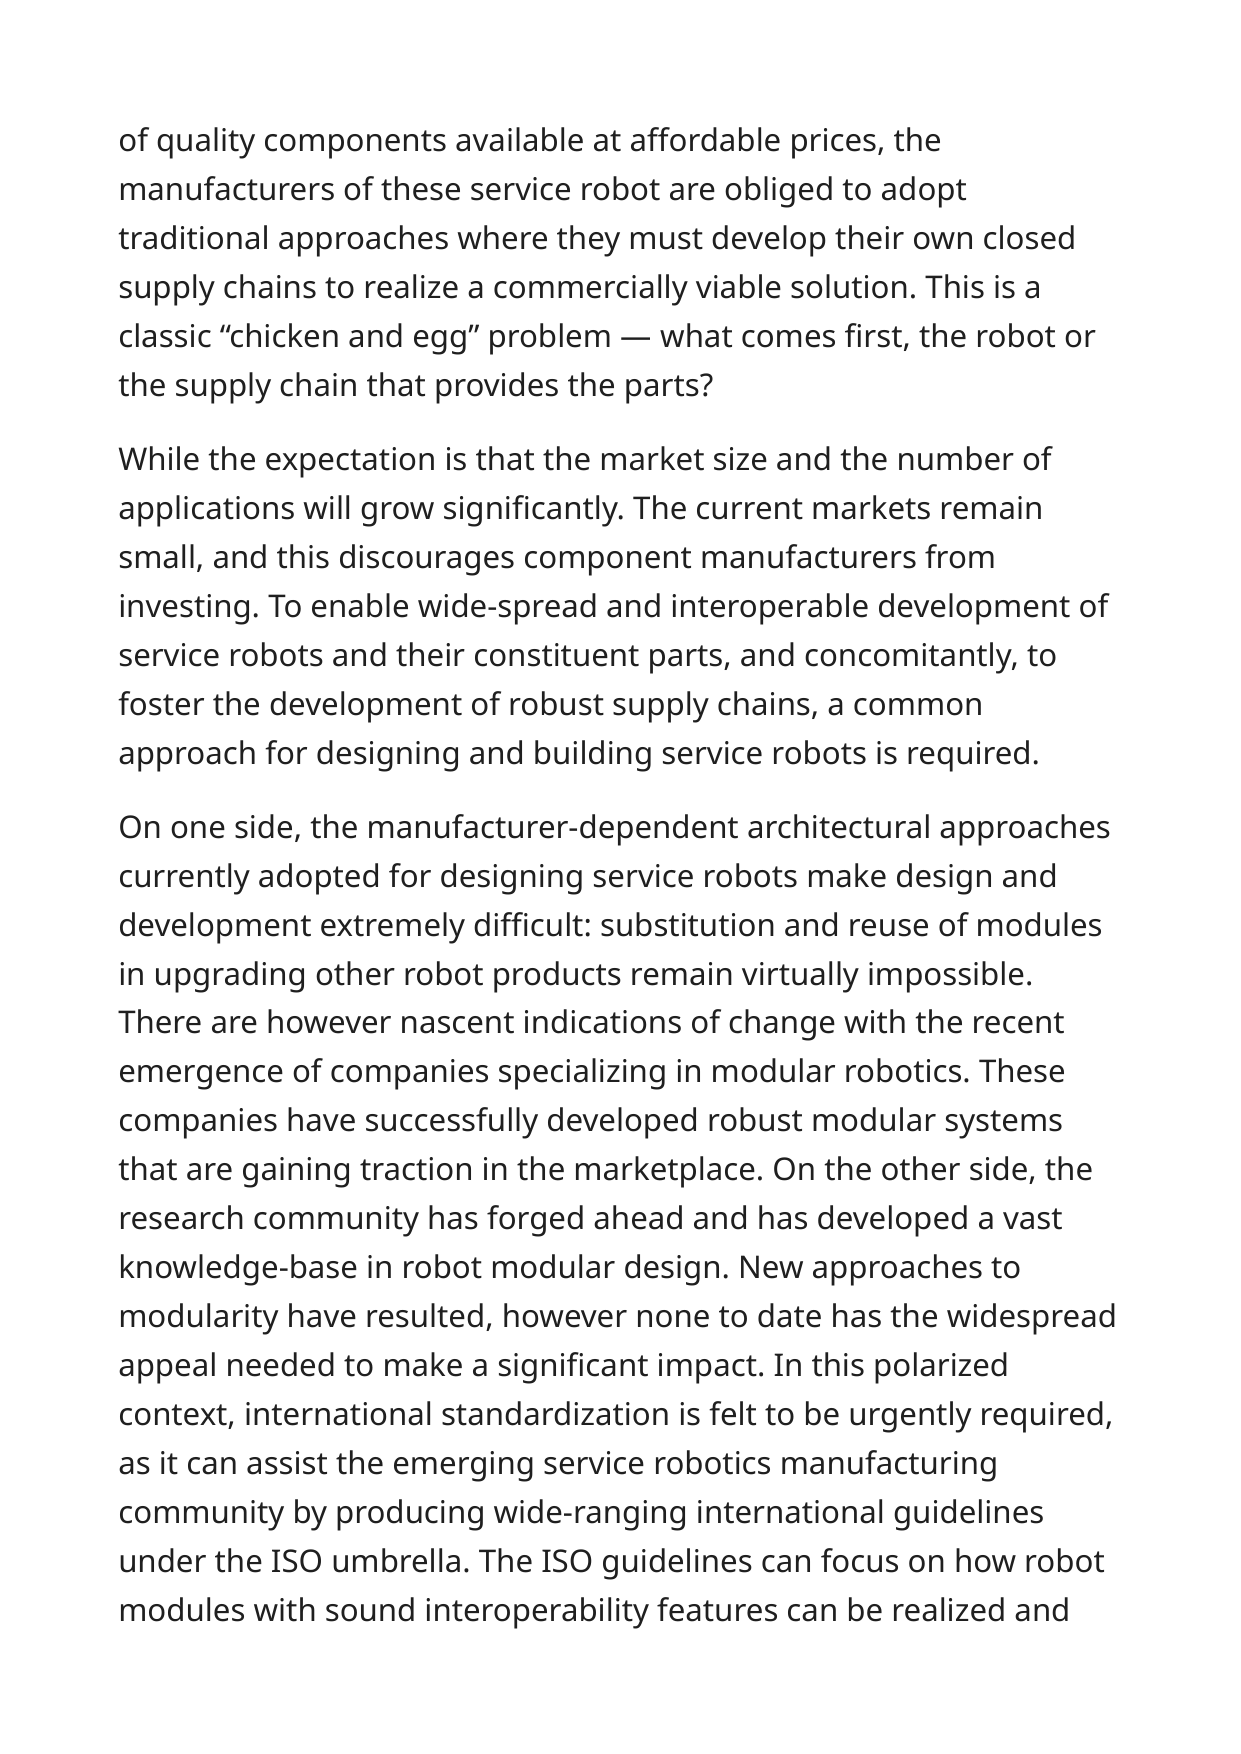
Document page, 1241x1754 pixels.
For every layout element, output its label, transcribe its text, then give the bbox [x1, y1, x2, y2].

text of quality components available at affordable prices, the manufacturers of these service robot are obliged to adopt traditional approaches where they must develop their own closed supply chains to realize a commercially viable solution. This is a classic “chicken and egg” problem — what comes first, the robot or the supply chain that provides the parts? [118, 118, 1122, 406]
text On one side, the manufacturer-dependent architectural approaches currently adopted for designing service robots make design and development extremely difficult: substitution and reuse of modules in upgrading other robot products remain virtually impossible. There are however nascent indications of change with the recent emergence of companies specializing in modular robotics. These companies have successfully developed robust modular systems that are gaining traction in the marketplace. On the other side, the research community has forged ahead and has developed a vast knowledge-base in robot modular design. New approaches to modularity have resulted, however none to date has the widespread appeal needed to make a significant impact. In this polarized context, international standardization is felt to be urgently required, as it can assist the emerging service robotics manufacturing community by producing wide-ranging international guidelines under the ISO umbrella. The ISO guidelines can focus on how robot modules with sound interoperability features can be realized and [118, 804, 1122, 1631]
text While the expectation is that the market size and the number of applications will grow significantly. The current markets remain small, and this discourages component manufacturers from investing. To enable wide-spread and interoperable development of service robots and their constituent parts, and concomitantly, to foster the development of robust supply chains, a common approach for designing and building service robots is required. [118, 437, 1122, 773]
